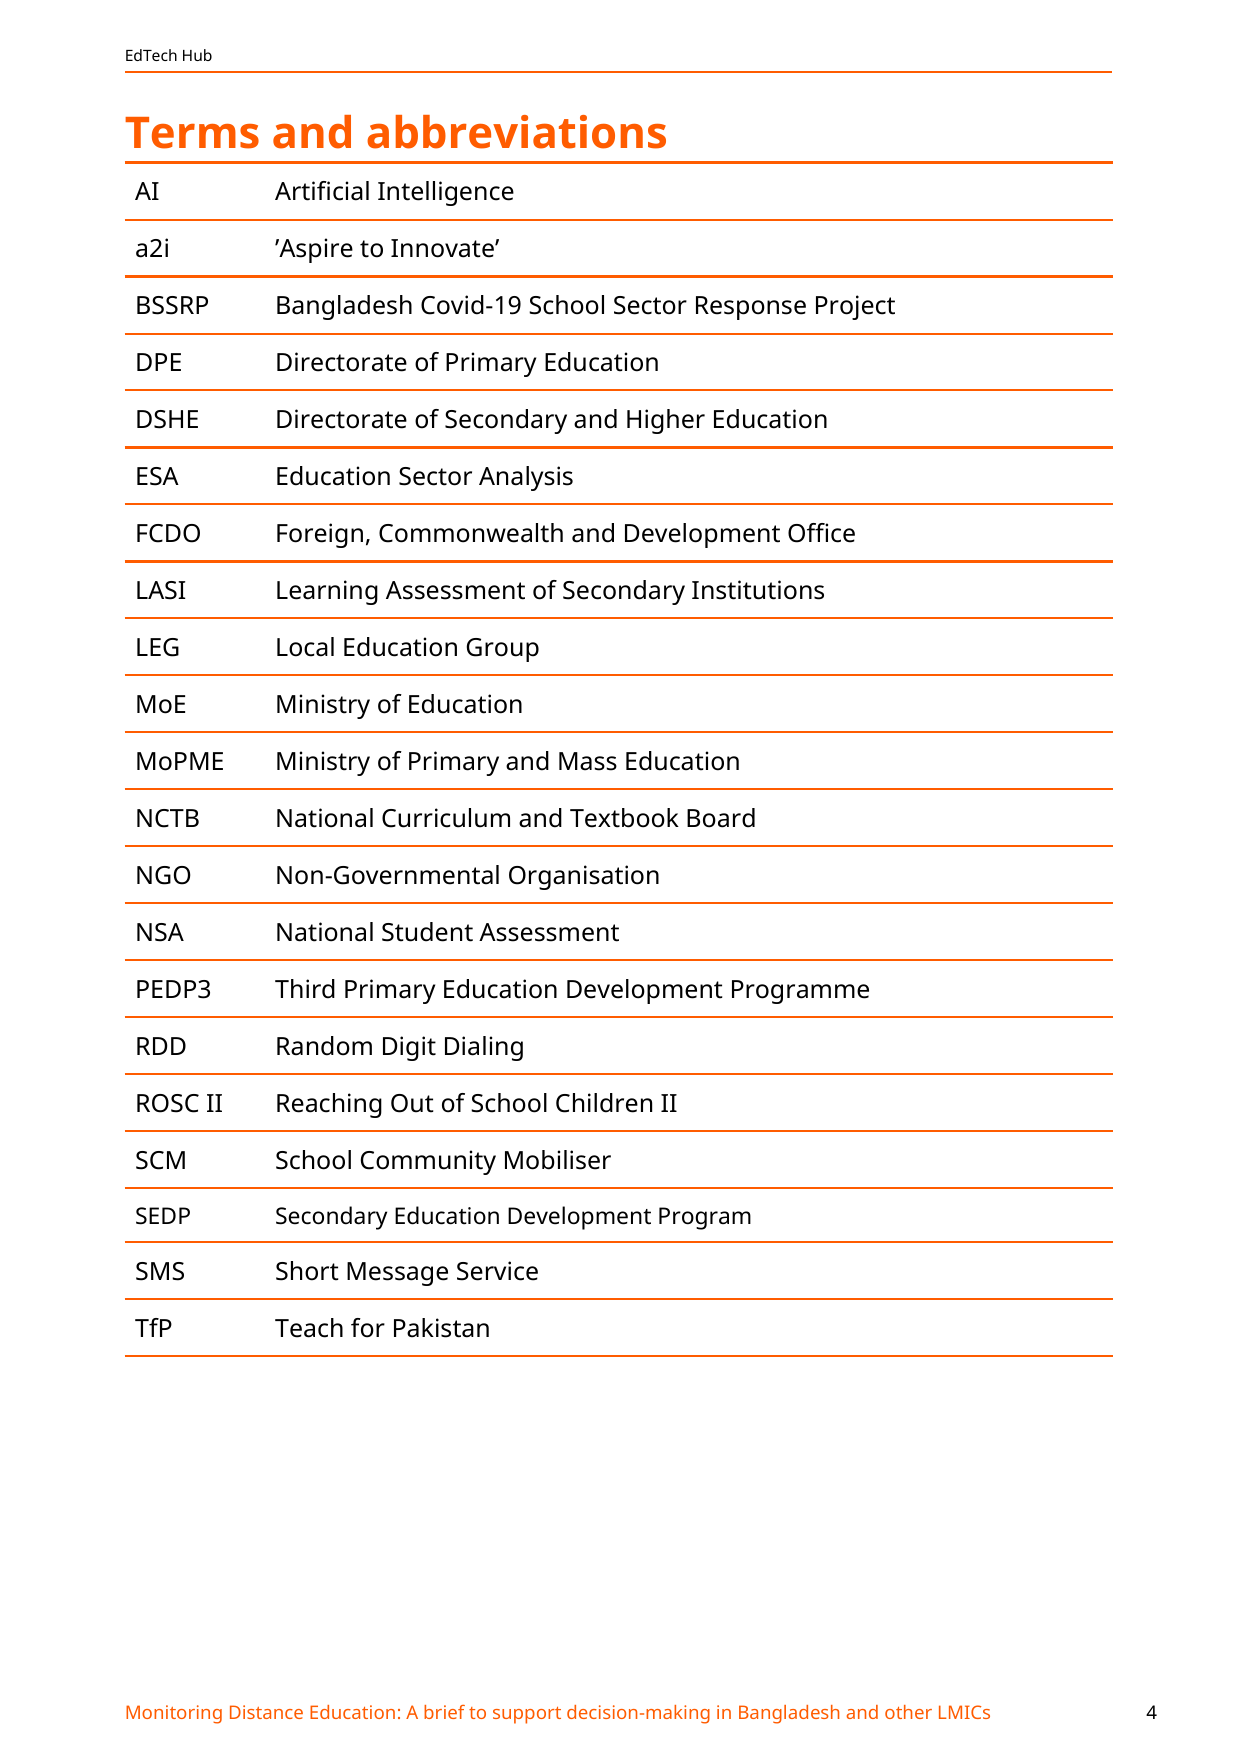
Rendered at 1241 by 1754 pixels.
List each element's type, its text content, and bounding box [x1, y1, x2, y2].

table_cell Education Sector Analysis [265, 449, 1113, 503]
table_cell RDD [125, 1018, 264, 1073]
table_cell ESA [125, 449, 264, 503]
table_cell a2i [125, 221, 264, 275]
table_cell Local Education Group [265, 619, 1113, 674]
table_cell Teach for Pakistan [265, 1300, 1113, 1355]
table_cell NCTB [125, 790, 264, 845]
table_cell FCDO [125, 505, 264, 560]
table_header AI [125, 164, 264, 218]
table_cell School Community Mobiliser [265, 1132, 1113, 1187]
table_cell ROSC II [125, 1075, 264, 1130]
table_cell DPE [125, 335, 264, 389]
table_cell Third Primary Education Development Programme [265, 961, 1113, 1016]
table_cell Ministry of Primary and Mass Education [265, 733, 1113, 788]
table_cell Foreign, Commonwealth and Development Office [265, 505, 1113, 560]
table_cell ’Aspire to Innovate’ [265, 221, 1113, 275]
table_cell National Curriculum and Textbook Board [265, 790, 1113, 845]
table_cell Directorate of Secondary and Higher Education [265, 391, 1113, 446]
table_cell Bangladesh Covid-19 School Sector Response Project [265, 278, 1113, 332]
table_cell Directorate of Primary Education [265, 335, 1113, 389]
table_cell Ministry of Education [265, 676, 1113, 731]
table_cell Random Digit Dialing [265, 1018, 1113, 1073]
table_cell BSSRP [125, 278, 264, 332]
table_cell SEDP [125, 1189, 264, 1241]
table_cell PEDP3 [125, 961, 264, 1016]
table_cell TfP [125, 1300, 264, 1355]
table_cell MoE [125, 676, 264, 731]
table_cell National Student Assessment [265, 904, 1113, 959]
table_header Artificial Intelligence [265, 164, 1113, 218]
subtitle Terms and abbreviations [124, 102, 1112, 161]
table_cell NGO [125, 847, 264, 902]
table_cell SCM [125, 1132, 264, 1187]
table_cell MoPME [125, 733, 264, 788]
table_cell LASI [125, 563, 264, 617]
table_cell Secondary Education Development Program [265, 1189, 1113, 1241]
table_cell LEG [125, 619, 264, 674]
table_cell Non-Governmental Organisation [265, 847, 1113, 902]
table_cell SMS [125, 1243, 264, 1298]
table_cell NSA [125, 904, 264, 959]
table_cell Learning Assessment of Secondary Institutions [265, 563, 1113, 617]
table_cell Short Message Service [265, 1243, 1113, 1298]
table_cell Reaching Out of School Children II [265, 1075, 1113, 1130]
table_cell DSHE [125, 391, 264, 446]
